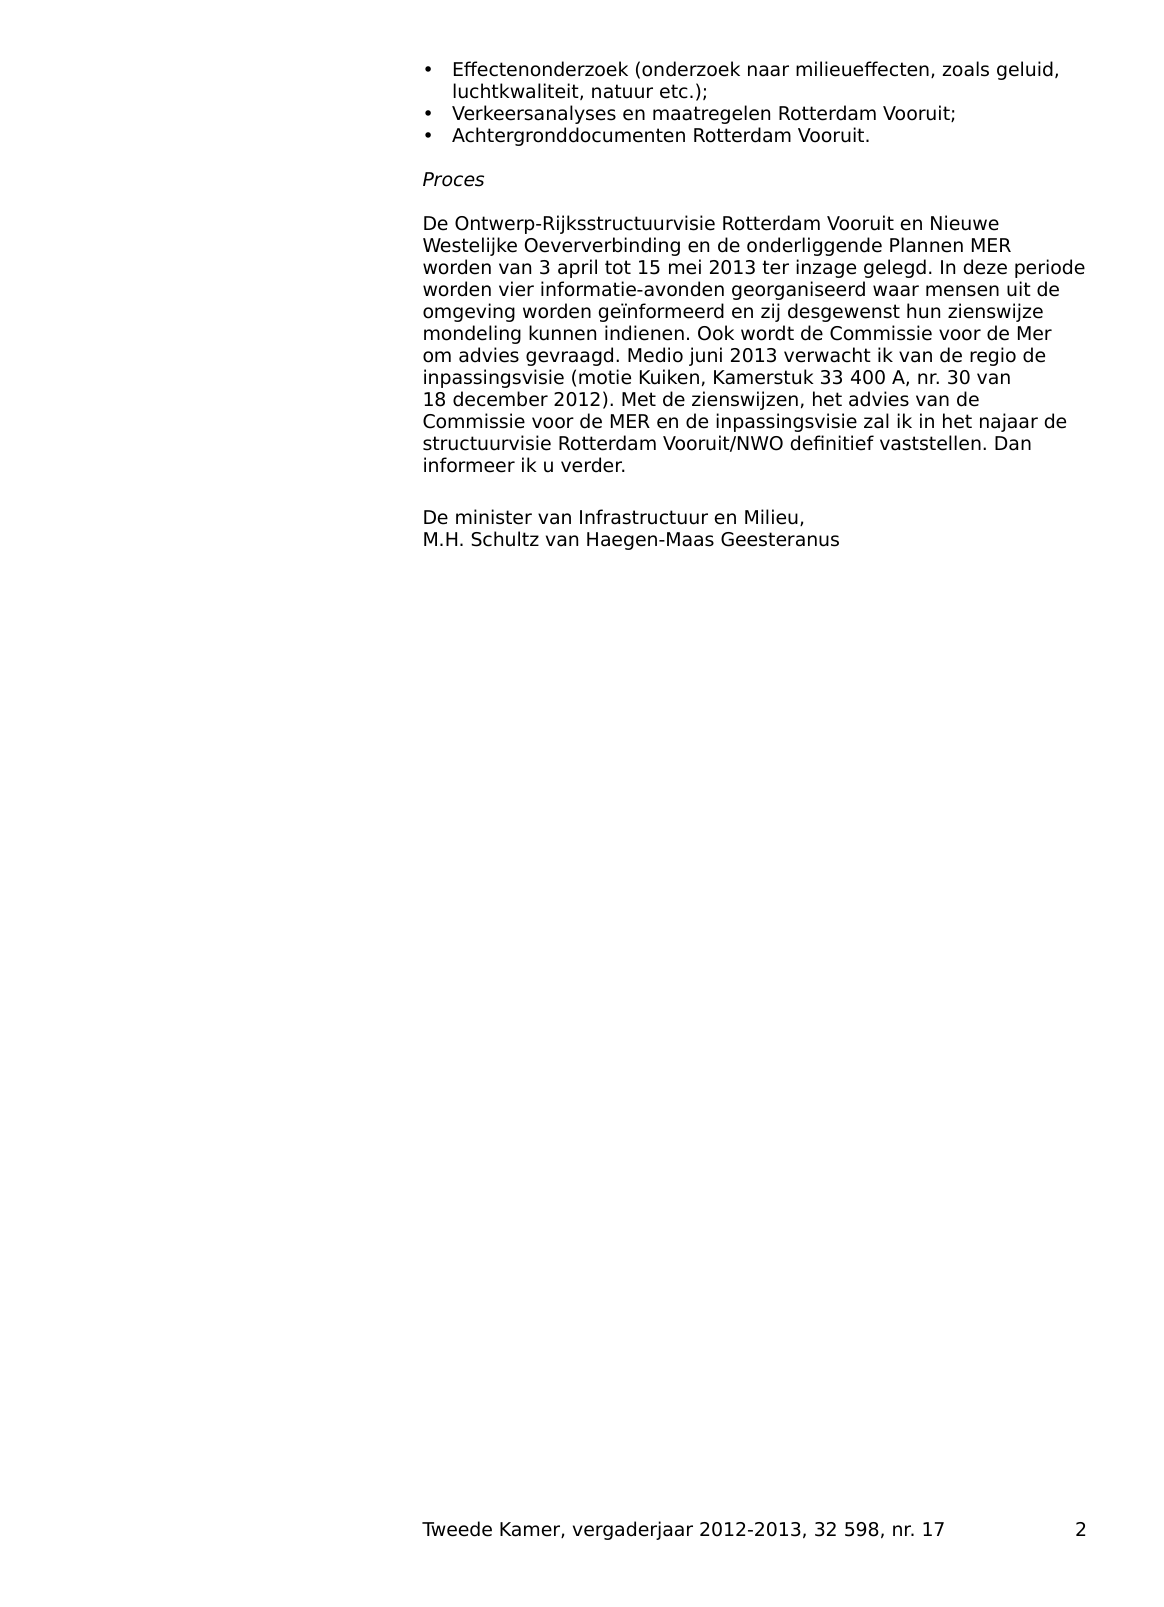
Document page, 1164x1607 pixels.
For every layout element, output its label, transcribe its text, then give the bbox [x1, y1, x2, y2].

subtitle Proces [422, 169, 1087, 191]
text De Ontwerp-Rijksstructuurvisie Rotterdam Vooruit en Nieuwe Westelijke Oeververbinding en de onderliggende Plannen MER worden van 3 april tot 15 mei 2013 ter inzage gelegd. In deze periode worden vier informatie-avonden georganiseerd waar mensen uit de omgeving worden geïnformeerd en zij desgewenst hun zienswijze mondeling kunnen indienen. Ook wordt de Commissie voor de Mer om advies gevraagd. Medio juni 2013 verwacht ik van de regio de inpassingsvisie (motie Kuiken, Kamerstuk 33 400 A, nr. 30 van 18 december 2012). Met de zienswijzen, het advies van de Commissie voor de MER en de inpassingsvisie zal ik in het najaar de structuurvisie Rotterdam Vooruit/NWO definitief vaststellen. Dan informeer ik u verder. [422, 213, 1087, 477]
text • Achtergronddocumenten Rotterdam Vooruit. [422, 125, 1087, 147]
text • Verkeersanalyses en maatregelen Rotterdam Vooruit; [422, 103, 1087, 125]
text De minister van Infrastructuur en Milieu, M.H. Schultz van Haegen-Maas Geesteranus [422, 507, 1087, 551]
text • Effectenonderzoek (onderzoek naar milieueffecten, zoals geluid, luchtkwaliteit, natuur etc.); [422, 59, 1087, 103]
